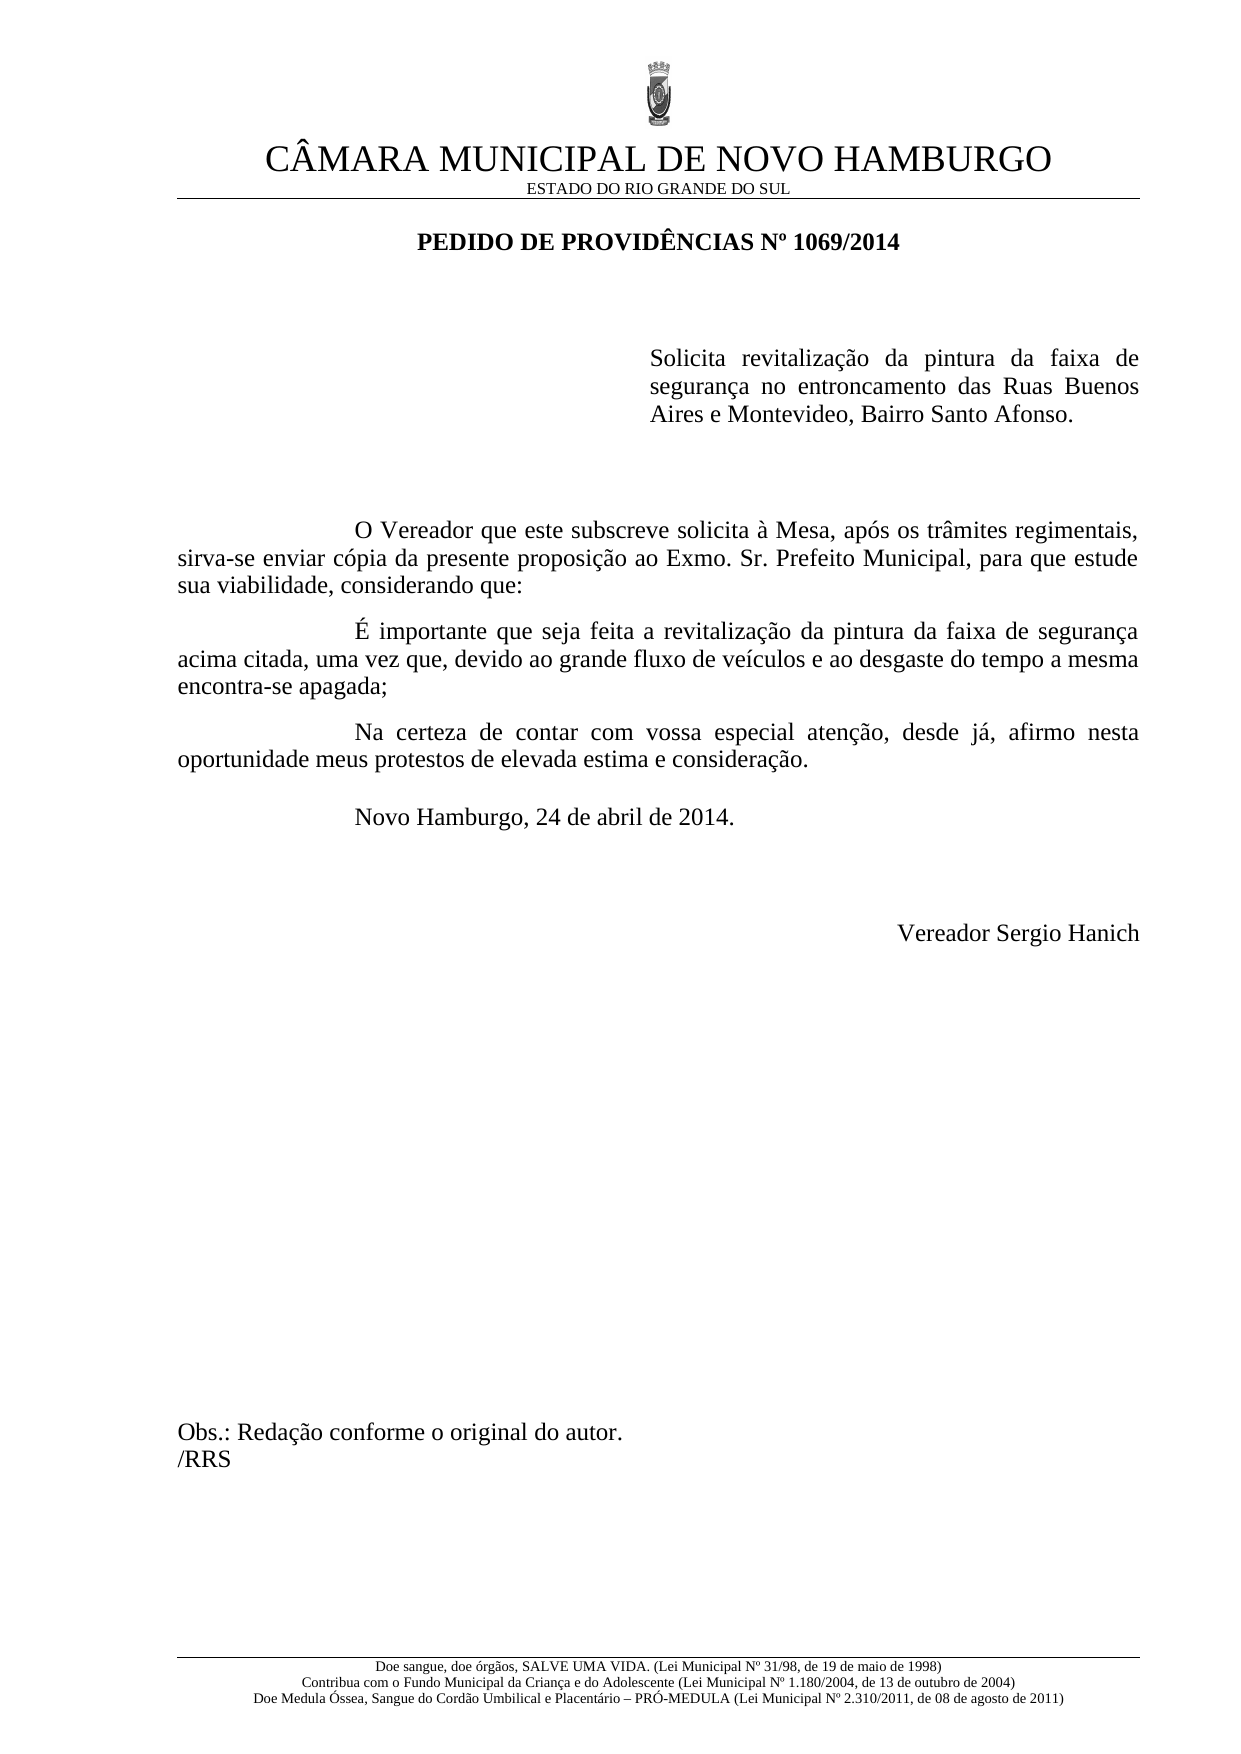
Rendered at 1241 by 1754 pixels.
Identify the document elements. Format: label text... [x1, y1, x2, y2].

text Novo Hamburgo, 24 de abril de 2014. [177, 803, 1140, 831]
text Solicita revitalização da pintura da faixa de segurança no entroncamento das Ruas Buenos Aires e Montevideo, Bairro Santo Afonso. [649, 344, 1140, 428]
text Obs.: Redação conforme o original do autor. [177, 1418, 1140, 1446]
text PEDIDO DE PROVIDÊNCIAS Nº 1069/2014 [177, 228, 1140, 256]
text Vereador Sergio Hanich [177, 919, 1140, 947]
text /RRS [177, 1446, 1140, 1473]
text É importante que seja feita a revitalização da pintura da faixa de segurança acima citada, uma vez que, devido ao grande fluxo de veículos e ao desgaste do tempo a mesma encontra-se apagada; [177, 617, 1140, 700]
text Na certeza de contar com vossa especial atenção, desde já, afirmo nesta oportunidade meus protestos de elevada estima e consideração. [177, 718, 1140, 773]
text O Vereador que este subscreve solicita à Mesa, após os trâmites regimentais, sirva-se enviar cópia da presente proposição ao Exmo. Sr. Prefeito Municipal, para que estude sua viabilidade, considerando que: [177, 516, 1140, 599]
